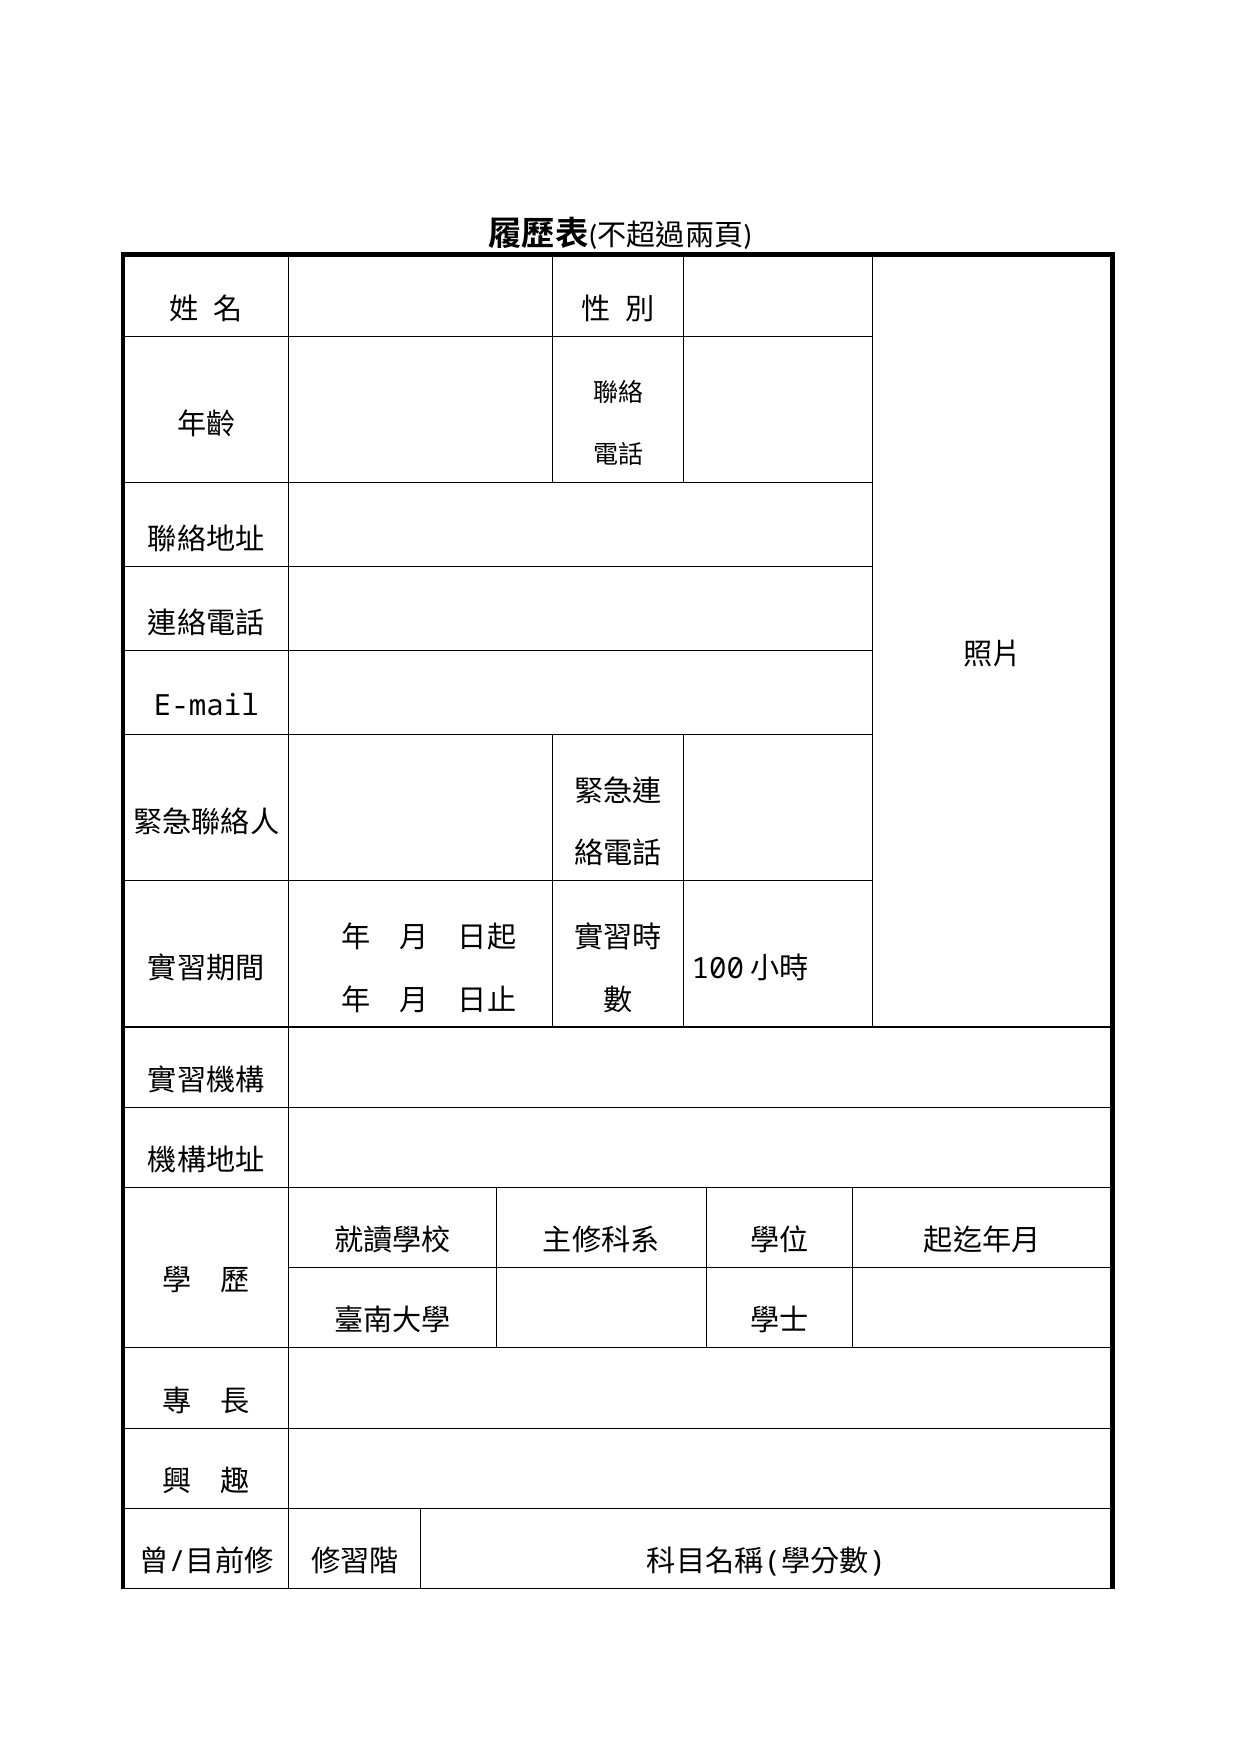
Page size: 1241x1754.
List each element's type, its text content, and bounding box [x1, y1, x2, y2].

table_header [684, 257, 872, 336]
table_cell 連絡電話 [125, 567, 288, 650]
table_cell [289, 1028, 1110, 1107]
table_cell 年齡 [125, 337, 288, 482]
table_cell 修習階 [289, 1509, 420, 1588]
table_cell 興 趣 [125, 1429, 288, 1508]
table_header 性 別 [553, 257, 683, 336]
table_cell 曾/目前修 [125, 1509, 288, 1588]
table_cell [289, 735, 552, 880]
table_cell 科目名稱(學分數) [421, 1509, 1110, 1588]
table_cell 聯絡地址 [125, 483, 288, 566]
table_cell 年 月 日起 年 月 日止 [289, 881, 552, 1026]
table_cell 100小時 [684, 881, 872, 1026]
table_cell E-mail [125, 651, 288, 734]
table_cell 緊急聯絡人 [125, 735, 288, 880]
table_header 照片 [873, 257, 1110, 1026]
table_cell [289, 651, 872, 734]
table_cell 學 歷 [125, 1188, 288, 1347]
table_cell 實習期間 [125, 881, 288, 1026]
table_cell 緊急連絡電話 [553, 735, 683, 880]
table_cell 實習時數 [553, 881, 683, 1026]
table_cell [497, 1268, 706, 1347]
table_cell 臺南大學 [289, 1268, 496, 1347]
table_cell 起迄年月 [853, 1188, 1110, 1267]
table_cell 機構地址 [125, 1108, 288, 1187]
table_cell [684, 337, 872, 482]
table_cell 就讀學校 [289, 1188, 496, 1267]
table_cell [289, 337, 552, 482]
table_cell 實習機構 [125, 1028, 288, 1107]
table_cell 學士 [707, 1268, 852, 1347]
table_header [289, 257, 552, 336]
table_cell [289, 567, 872, 650]
table_cell [289, 483, 872, 566]
table_cell 專 長 [125, 1348, 288, 1427]
table_header 姓 名 [125, 257, 288, 336]
table_cell 學位 [707, 1188, 852, 1267]
table_cell [684, 735, 872, 880]
table_cell [289, 1108, 1110, 1187]
table_cell [289, 1429, 1110, 1508]
text 履歷表(不超過兩頁) [118, 189, 1122, 252]
table_cell [853, 1268, 1110, 1347]
table_cell [289, 1348, 1110, 1427]
table_cell 聯絡 電話 [553, 337, 683, 482]
table_cell 主修科系 [497, 1188, 706, 1267]
